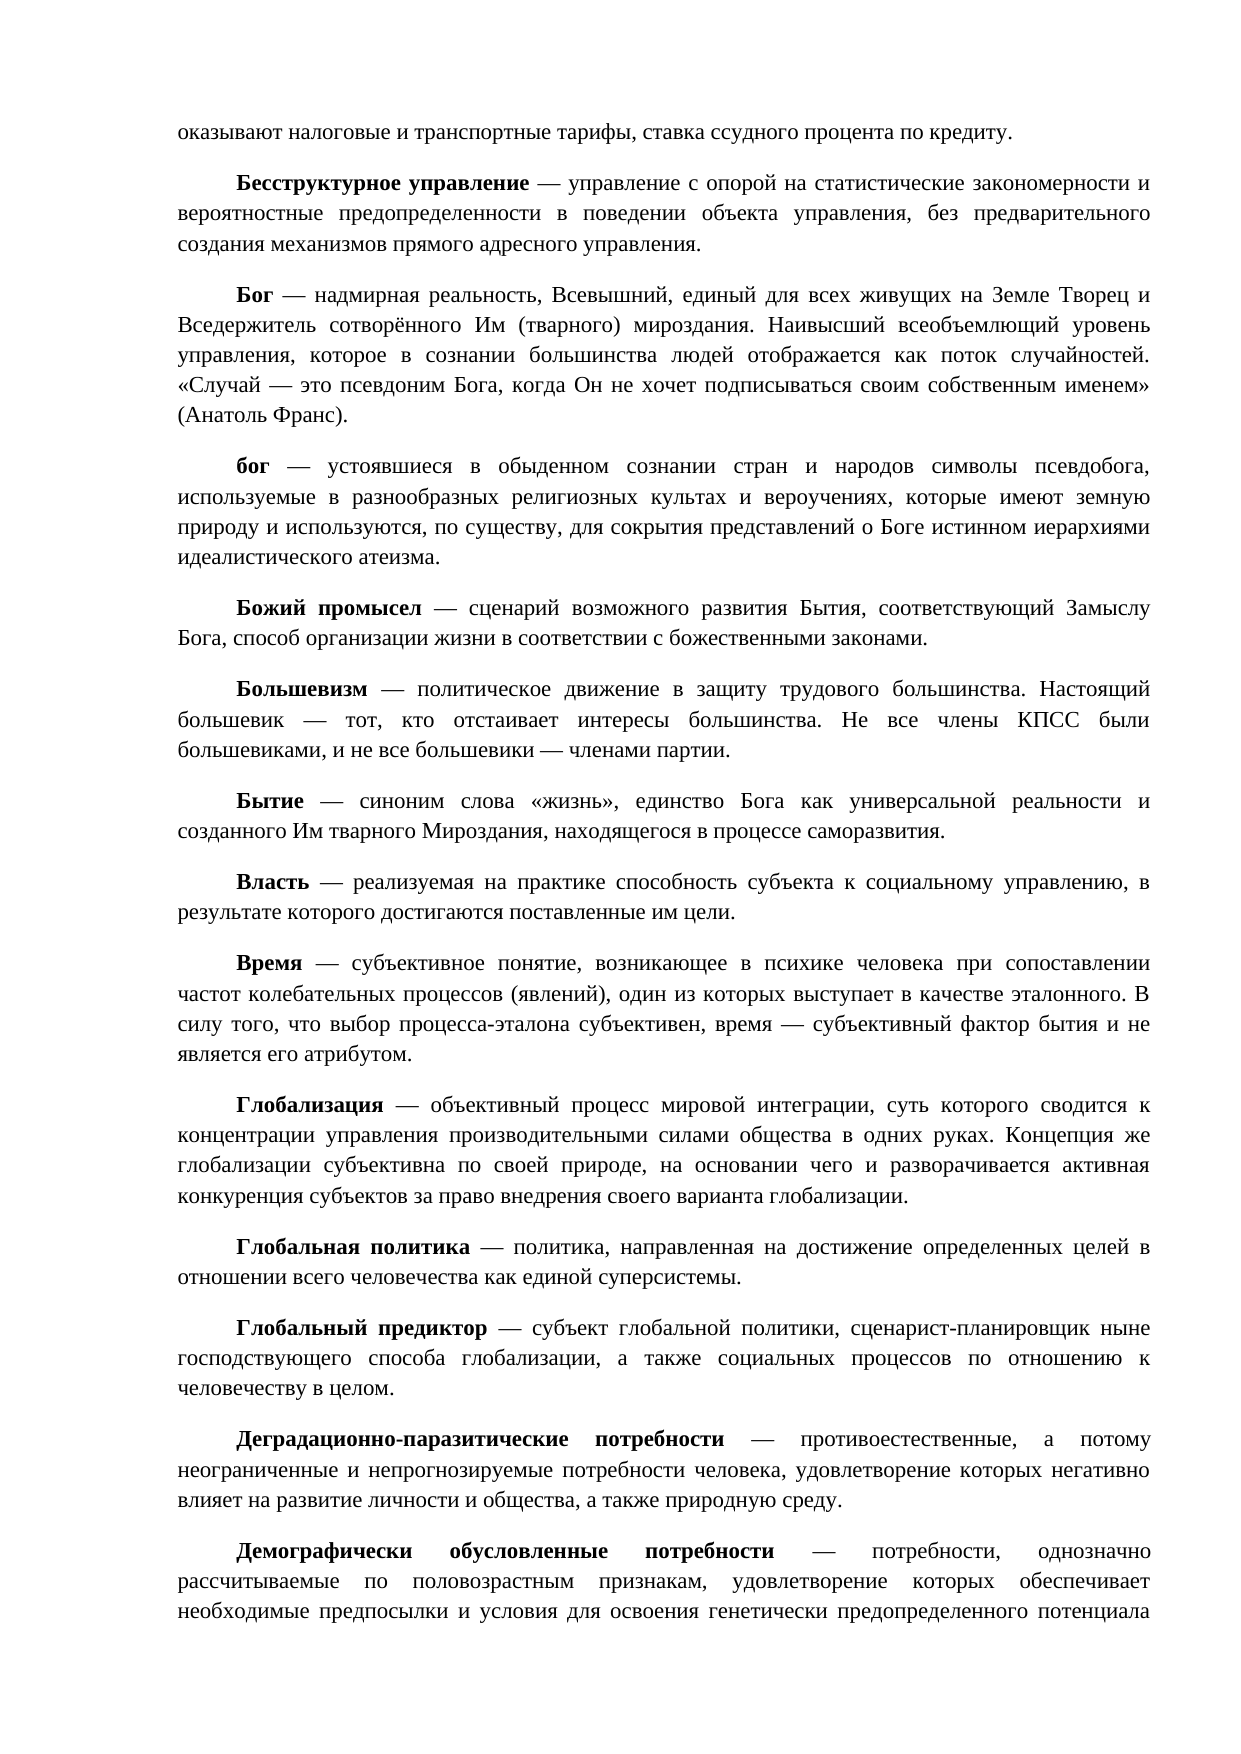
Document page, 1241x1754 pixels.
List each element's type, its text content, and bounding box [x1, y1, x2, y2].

text Глобальная политика — политика, направленная на достижение определенных целей в отношении всего человечества как единой суперсистемы. [177, 1233, 1152, 1289]
text Глобализация — объективный процесс мировой интеграции, суть которого сводится к концентрации управления производительными силами общества в одних руках. Концепция же глобализации субъективна по своей природе, на основании чего и разворачивается активная конкуренция субъектов за право внедрения своего варианта глобализации. [177, 1091, 1152, 1208]
text Деградационно-паразитические потребности — противоестественные, а потому неограниченные и непрогнозируемые потребности человека, удовлетворение которых негативно влияет на развитие личности и общества, а также природную среду. [177, 1425, 1152, 1512]
text Бытие — синоним слова «жизнь», единство Бога как универсальной реальности и созданного Им тварного Мироздания, находящегося в процессе саморазвития. [177, 787, 1152, 843]
text Время — субъективное понятие, возникающее в психике человека при сопоставлении частот колебательных процессов (явлений), один из которых выступает в качестве эталонного. В силу того, что выбор процесса-эталона субъективен, время — субъективный фактор бытия и не является его атрибутом. [177, 949, 1152, 1066]
text Власть — реализуемая на практике способность субъекта к социальному управлению, в результате которого достигаются поставленные им цели. [177, 868, 1152, 925]
text бог — устоявшиеся в обыденном сознании стран и народов символы псевдобога, используемые в разнообразных религиозных культах и вероучениях, которые имеют земную природу и используются, по существу, для сокрытия представлений о Боге истинном иерархиями идеалистического атеизма. [177, 452, 1152, 569]
text оказывают налоговые и транспортные тарифы, ставка ссудного процента по кредиту. [177, 118, 1152, 144]
text Божий промысел — сценарий возможного развития Бытия, соответствующий Замыслу Бога, способ организации жизни в соответствии с божественными законами. [177, 594, 1152, 651]
text Глобальный предиктор — субъект глобальной политики, сценарист-планировщик ныне господствующего способа глобализации, а также социальных процессов по отношению к человечеству в целом. [177, 1314, 1152, 1401]
text Бог — надмирная реальность, Всевышний, единый для всех живущих на Земле Творец и Вседержитель сотворённого Им (тварного) мироздания. Наивысший всеобъемлющий уровень управления, которое в сознании большинства людей отображается как поток случайностей. «Случай — это псевдоним Бога, когда Он не хочет подписываться своим собственным именем» (Анатоль Франс). [177, 281, 1152, 428]
text Демографически обусловленные потребности — потребности, однозначно рассчитываемые по половозрастным признакам, удовлетворение которых обеспечивает необходимые предпосылки и условия для освоения генетически предопределенного потенциала [177, 1537, 1152, 1624]
text Большевизм — политическое движение в защиту трудового большинства. Настоящий большевик — тот, кто отстаивает интересы большинства. Не все члены КПСС были большевиками, и не все большевики — членами партии. [177, 675, 1152, 762]
text Бесструктурное управление — управление с опорой на статистические закономерности и вероятностные предопределенности в поведении объекта управления, без предварительного создания механизмов прямого адресного управления. [177, 169, 1152, 256]
